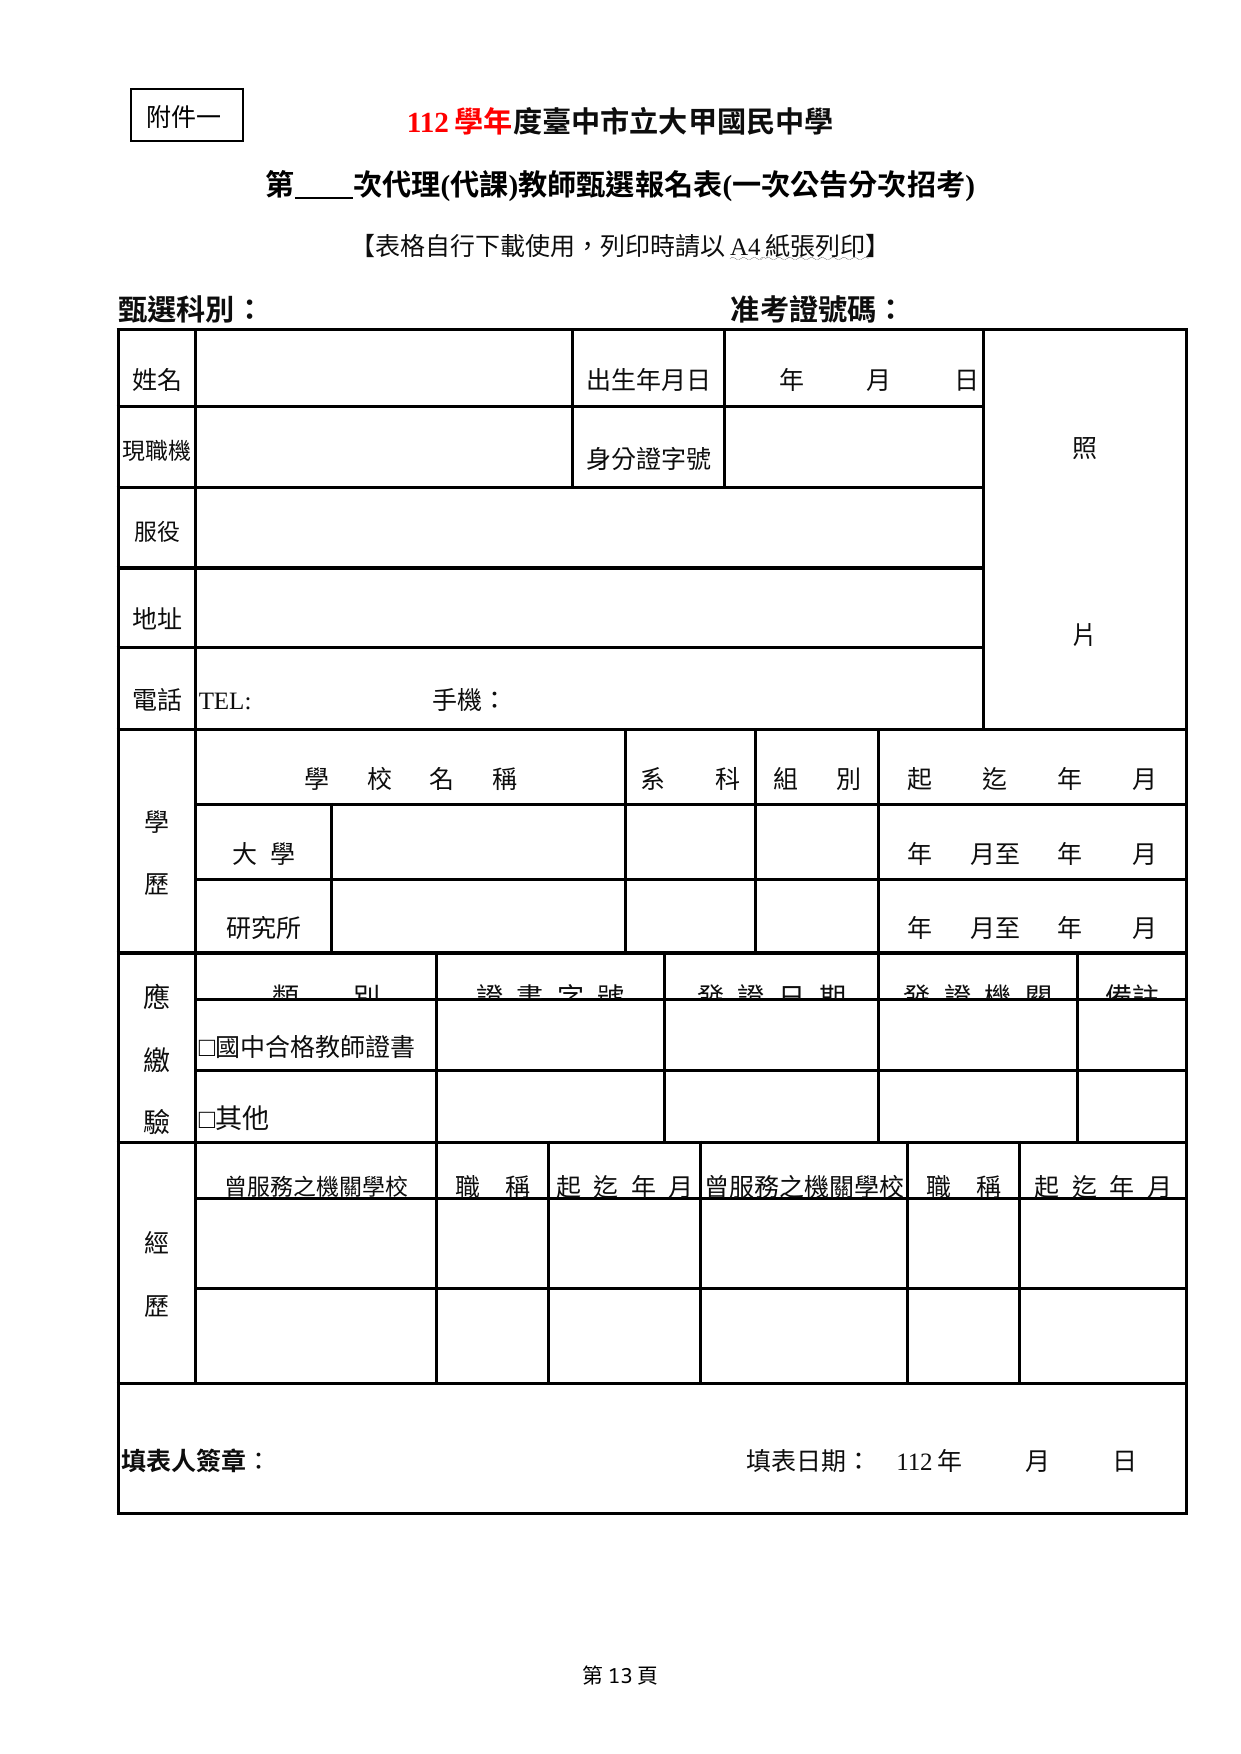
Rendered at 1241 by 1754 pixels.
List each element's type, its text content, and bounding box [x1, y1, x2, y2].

table_cell 證 書 字 號 [438, 955, 663, 998]
table_cell 年 月至 年 月 [880, 881, 1185, 951]
table_cell 起 迄 年 月 [550, 1144, 699, 1197]
table_header 出生年月日 [574, 331, 723, 405]
table_cell 起 迄 年 月 [1021, 1144, 1185, 1197]
table_cell [909, 1200, 1018, 1287]
text 第 次代理(代課)教師甄選報名表(一次公告分次招考) [118, 141, 1122, 203]
table_cell 電話 [120, 649, 194, 728]
table_cell [702, 1290, 906, 1382]
table_cell [197, 1290, 435, 1382]
table_cell 應 繳 驗 證 件 [120, 955, 194, 1141]
table_cell □免役 □役畢 □服役中 [197, 489, 982, 566]
table_cell 年 月至 年 月 [880, 806, 1185, 878]
table_cell [550, 1290, 699, 1382]
table_cell [757, 881, 877, 951]
table_cell 職 稱 [909, 1144, 1018, 1197]
table_cell TEL: 手機： [197, 649, 982, 728]
table_cell [625, 1001, 663, 1068]
table_cell [1021, 1200, 1185, 1287]
table_header 年 月 日 [726, 331, 982, 405]
table_cell 地址 [120, 570, 194, 646]
table_cell [1021, 1290, 1185, 1382]
table_cell [333, 881, 624, 951]
table_cell 曾服務之機關學校 [702, 1144, 906, 1197]
text 附件一 [147, 97, 227, 132]
table_cell [627, 806, 754, 878]
table_cell 備註 [1079, 955, 1185, 998]
table_cell [625, 1072, 663, 1141]
table_cell [550, 1200, 699, 1287]
table_header 姓名 [120, 331, 194, 405]
text 112學年度臺中市立大甲國民中學 [118, 78, 1122, 141]
table_header 照 片 [985, 331, 1185, 728]
table_cell [757, 806, 877, 878]
table_cell 現職機關學校 [120, 408, 194, 486]
table_cell [1079, 1001, 1185, 1068]
table_cell 組 別 [757, 731, 877, 803]
table_cell [1079, 1072, 1185, 1141]
table_cell [666, 1072, 877, 1141]
table_cell 學 校 名 稱 [197, 731, 624, 803]
table_cell [627, 881, 754, 951]
table_cell 起 迄 年 月 [880, 731, 1185, 803]
table_cell 填表人簽章： 填表日期： 112年 月 日 [120, 1385, 1185, 1512]
table_cell [702, 1200, 906, 1287]
table_cell [197, 408, 571, 486]
table_cell 曾服務之機關學校 [197, 1144, 435, 1197]
table_cell 大 學 [197, 806, 330, 878]
table_cell [438, 1200, 547, 1287]
text 【表格自行下載使用，列印時請以A4紙張列印】 [118, 203, 1122, 266]
table_cell 系 科 [627, 731, 754, 803]
table_cell [726, 408, 982, 486]
table_cell [880, 1072, 1076, 1141]
table_cell □國中合格教師證書 [197, 1001, 435, 1068]
table_cell [438, 1072, 625, 1141]
table_cell 發 證 機 關 [880, 955, 1076, 998]
table_cell □其他 [197, 1072, 435, 1141]
table_cell [438, 1290, 547, 1382]
table_cell [666, 1001, 877, 1068]
table_cell [333, 806, 624, 878]
table_cell [197, 570, 982, 646]
table_cell 職 稱 [438, 1144, 547, 1197]
table_cell 類 別 [197, 955, 435, 998]
table_cell [880, 1001, 1076, 1068]
table_cell [438, 1001, 625, 1068]
table_cell 服役 情形 [120, 489, 194, 566]
text 甄選科別： 准考證號碼： [118, 266, 1122, 328]
table_cell 經 歷 [120, 1144, 194, 1382]
table_cell 發 證 日 期 [666, 955, 877, 998]
table_cell 研究所 [197, 881, 330, 951]
table_cell [909, 1290, 1018, 1382]
table_header [197, 331, 571, 405]
table_cell [197, 1200, 435, 1287]
table_cell 身分證字號 [574, 408, 723, 486]
table_cell 學 歷 [120, 731, 194, 951]
